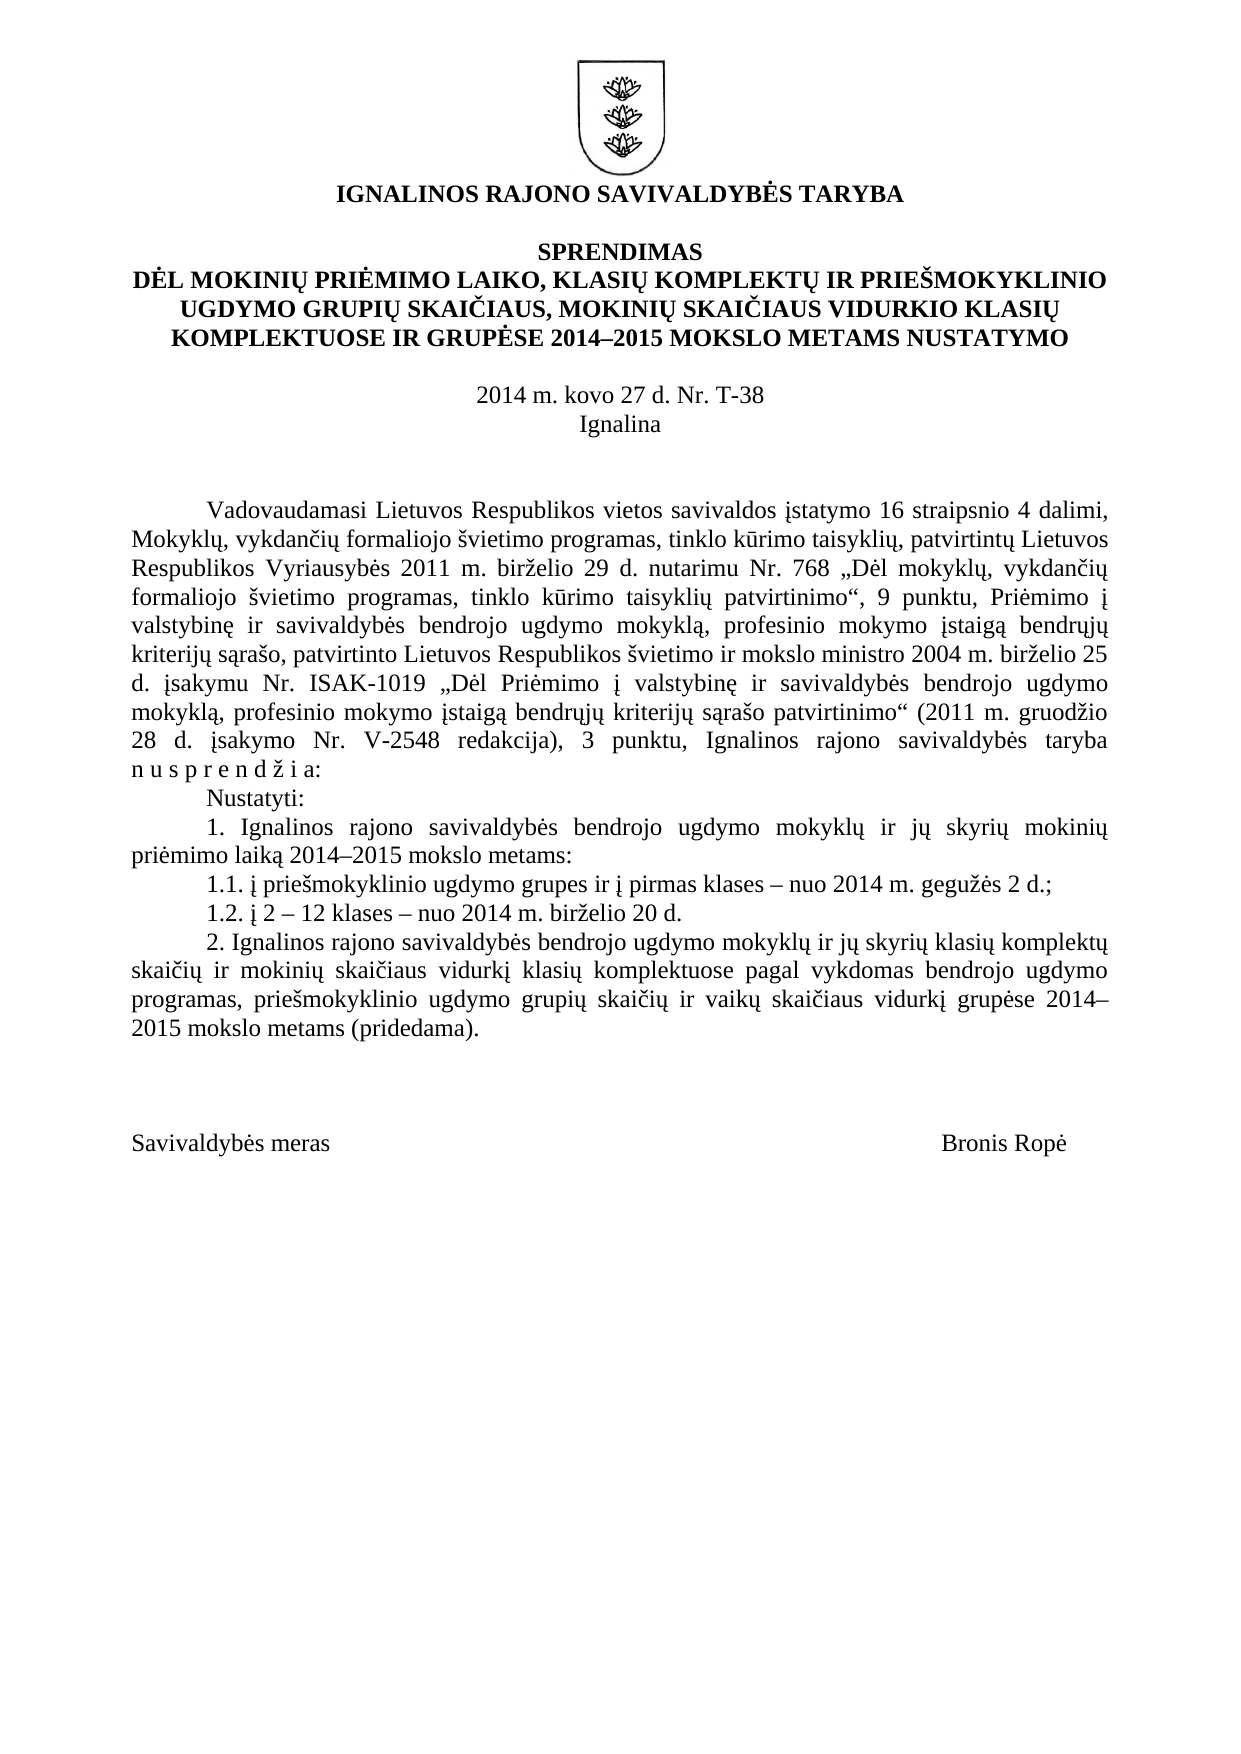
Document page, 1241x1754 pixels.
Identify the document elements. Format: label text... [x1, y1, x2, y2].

text 1.1. į priešmokyklinio ugdymo grupes ir į pirmas klases – nuo 2014 m. gegužės 2 d.; [131, 869, 1109, 898]
text 2. Ignalinos rajono savivaldybės bendrojo ugdymo mokyklų ir jų skyrių klasių komplektų skaičių ir mokinių skaičiaus vidurkį klasių komplektuose pagal vykdomas bendrojo ugdymo programas, priešmokyklinio ugdymo grupių skaičių ir vaikų skaičiaus vidurkį grupėse 2014–2015 mokslo metams (pridedama). [131, 927, 1109, 1042]
text SPRENDIMAS [131, 237, 1109, 266]
text Vadovaudamasi Lietuvos Respublikos vietos savivaldos įstatymo 16 straipsnio 4 dalimi, Mokyklų, vykdančių formaliojo švietimo programas, tinklo kūrimo taisyklių, patvirtintų Lietuvos Respublikos Vyriausybės 2011 m. birželio 29 d. nutarimu Nr. 768 „Dėl mokyklų, vykdančių formaliojo švietimo programas, tinklo kūrimo taisyklių patvirtinimo“, 9 punktu, Priėmimo į valstybinę ir savivaldybės bendrojo ugdymo mokyklą, profesinio mokymo įstaigą bendrųjų kriterijų sąrašo, patvirtinto Lietuvos Respublikos švietimo ir mokslo ministro 2004 m. birželio 25 d. įsakymu Nr. ISAK-1019 „Dėl Priėmimo į valstybinę ir savivaldybės bendrojo ugdymo mokyklą, profesinio mokymo įstaigą bendrųjų kriterijų sąrašo patvirtinimo“ (2011 m. gruodžio 28 d. įsakymo Nr. V-2548 redakcija), 3 punktu, Ignalinos rajono savivaldybės taryba n u s p r e n d ž i a: [131, 496, 1109, 783]
text DĖL MOKINIŲ PRIĖMIMO LAIKO, KLASIŲ KOMPLEKTŲ IR PRIEŠMOKYKLINIO UGDYMO GRUPIŲ SKAIČIAUS, MOKINIŲ SKAIČIAUS VIDURKIO KLASIŲ KOMPLEKTUOSE IR GRUPĖSE 2014–2015 MOKSLO METAMS NUSTATYMO [131, 266, 1109, 352]
text 1.2. į 2 – 12 klases – nuo 2014 m. birželio 20 d. [131, 898, 1109, 927]
text Ignalina [131, 409, 1109, 438]
text 1. Ignalinos rajono savivaldybės bendrojo ugdymo mokyklų ir jų skyrių mokinių priėmimo laiką 2014–2015 mokslo metams: [131, 812, 1109, 869]
text IGNALINOS RAJONO SAVIVALDYBĖS TARYBA [131, 179, 1109, 208]
text Nustatyti: [131, 783, 1109, 812]
text Savivaldybės meras Bronis Ropė [131, 1128, 1109, 1157]
text 2014 m. kovo 27 d. Nr. T-38 [131, 381, 1109, 409]
